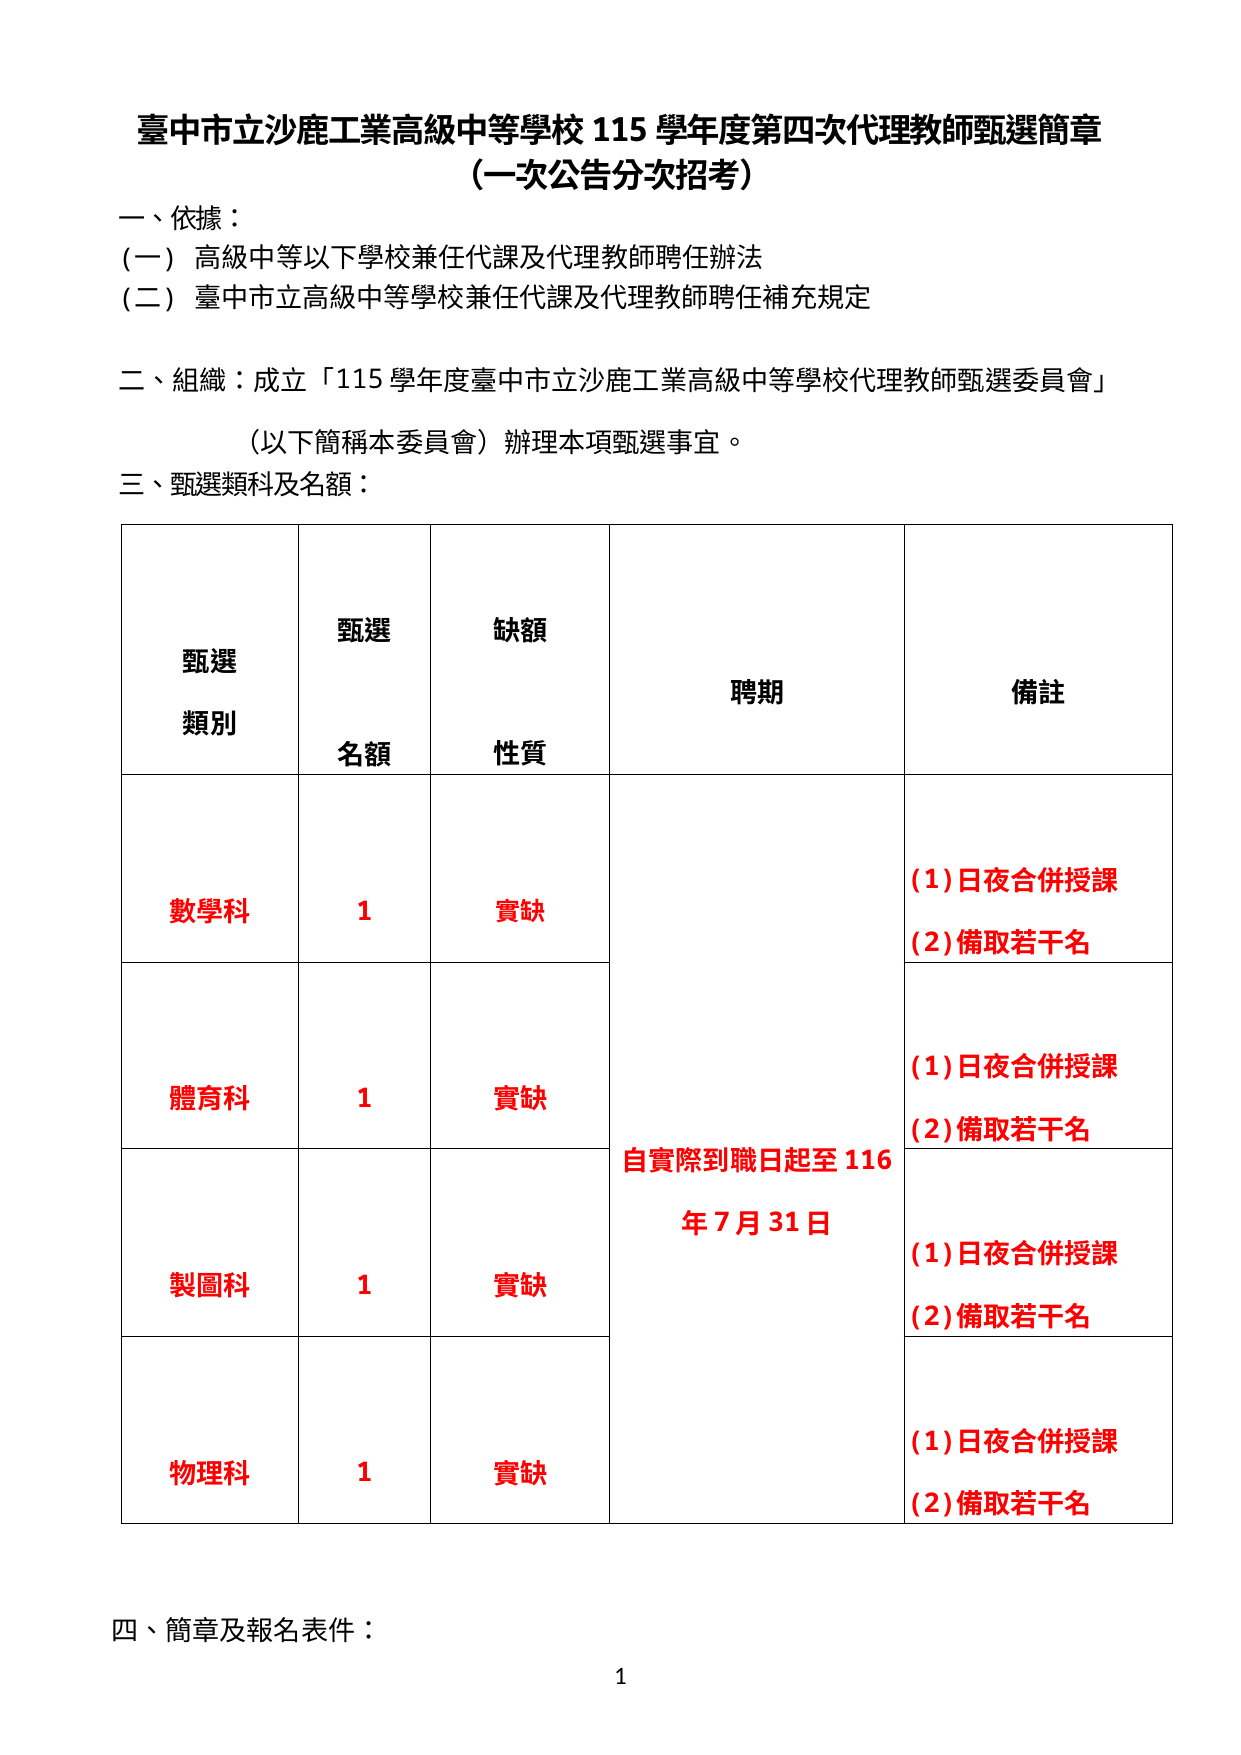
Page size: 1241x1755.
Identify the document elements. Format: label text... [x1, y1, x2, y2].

text (二) 臺中市立高級中等學校兼任代課及代理教師聘任補充規定 [118, 276, 1122, 316]
text (一) 高級中等以下學校兼任代課及代理教師聘任辦法 [118, 236, 1122, 276]
text 四、簡章及報名表件： [111, 1586, 1122, 1649]
table_cell 1 [299, 1149, 430, 1336]
table_header 甄選 類別 [122, 525, 298, 774]
table_cell 1 [299, 963, 430, 1148]
table_cell 實缺 [431, 1337, 609, 1523]
table_cell (1)日夜合併授課 (2)備取若干名 [905, 1149, 1172, 1336]
table_cell 自實際到職日起至116年7月31日 [610, 775, 904, 1523]
table_cell 1 [299, 1337, 430, 1523]
table_cell (1)日夜合併授課 (2)備取若干名 [905, 775, 1172, 962]
text （一次公告分次招考） [118, 149, 1122, 197]
text 臺中市立沙鹿工業高級中等學校115學年度第四次代理教師甄選簡章 [118, 86, 1122, 149]
table_header 聘期 [610, 525, 904, 774]
table_cell 實缺 [431, 963, 609, 1148]
table_cell 數學科 [122, 775, 298, 962]
table_cell 物理科 [122, 1337, 298, 1523]
table_cell 製圖科 [122, 1149, 298, 1336]
table_cell (1)日夜合併授課 (2)備取若干名 [905, 963, 1172, 1148]
table_cell 實缺 [431, 775, 609, 962]
table_cell 1 [299, 775, 430, 962]
text 一、依據： [118, 197, 1122, 236]
table_header 甄選 名額 [299, 525, 430, 774]
table_cell 體育科 [122, 963, 298, 1148]
table_header 備註 [905, 525, 1172, 774]
text 三、甄選類科及名額： [118, 461, 1122, 503]
table_header 缺額 性質 [431, 525, 609, 774]
text 二、組織：成立「115學年度臺中市立沙鹿工業高級中等學校代理教師甄選委員會」（以下簡稱本委員會）辦理本項甄選事宜。 [118, 336, 1122, 461]
table_cell 實缺 [431, 1149, 609, 1336]
table_cell (1)日夜合併授課 (2)備取若干名 [905, 1337, 1172, 1523]
